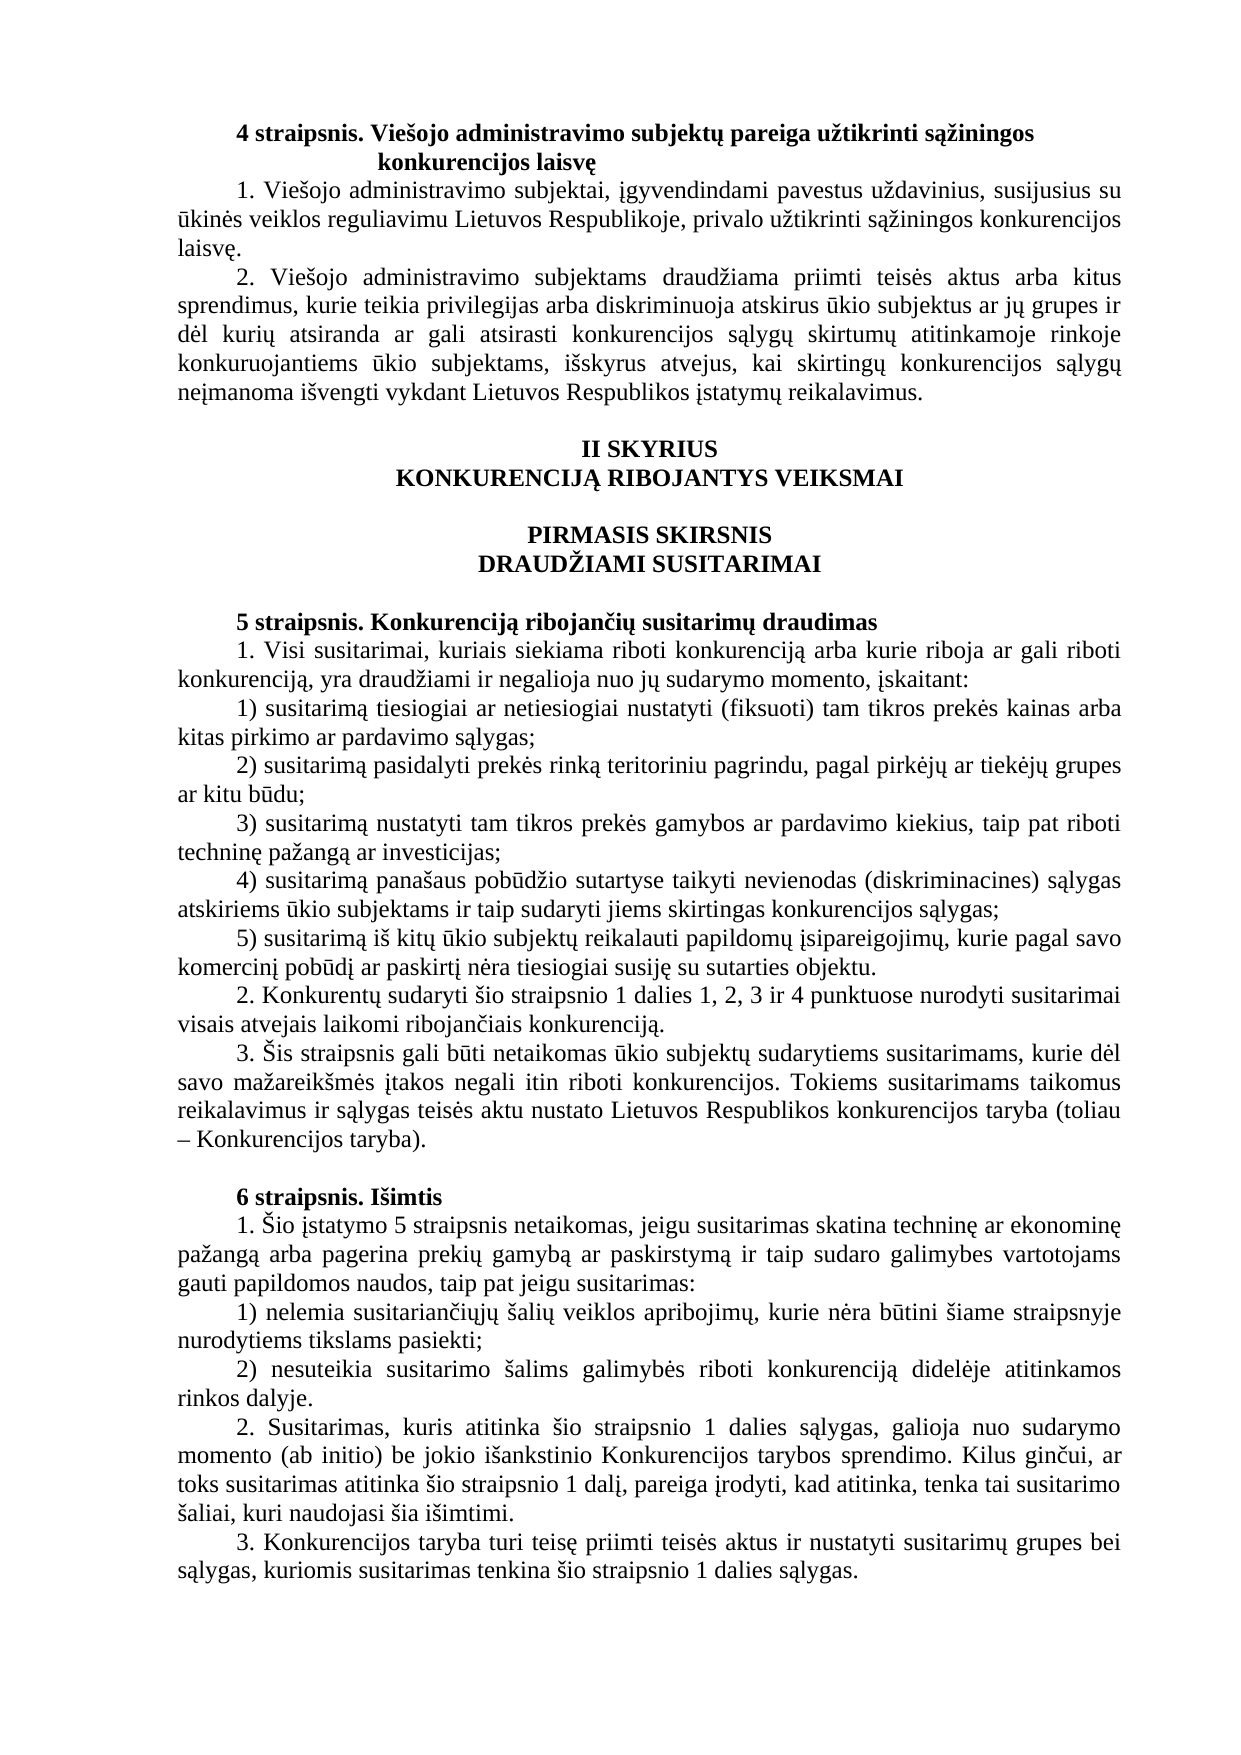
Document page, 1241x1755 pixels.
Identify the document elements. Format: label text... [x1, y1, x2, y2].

text 1. Šio įstatymo 5 straipsnis netaikomas, jeigu susitarimas skatina techninę ar ekonominę pažangą arba pagerina prekių gamybą ar paskirstymą ir taip sudaro galimybes vartotojams gauti papildomos naudos, taip pat jeigu susitarimas: [177, 1211, 1122, 1297]
text DRAUDŽIAMI SUSITARIMAI [177, 549, 1122, 578]
text 2. Susitarimas, kuris atitinka šio straipsnio 1 dalies sąlygas, galioja nuo sudarymo momento (ab initio) be jokio išankstinio Konkurencijos tarybos sprendimo. Kilus ginčui, ar toks susitarimas atitinka šio straipsnio 1 dalį, pareiga įrodyti, kad atitinka, tenka tai susitarimo šaliai, kuri naudojasi šia išimtimi. [177, 1412, 1122, 1527]
text Pirmasis skirsnis [177, 521, 1122, 549]
text 3. Šis straipsnis gali būti netaikomas ūkio subjektų sudarytiems susitarimams, kurie dėl savo mažareikšmės įtakos negali itin riboti konkurencijos. Tokiems susitarimams taikomus reikalavimus ir sąlygas teisės aktu nustato Lietuvos Respublikos konkurencijos taryba (toliau – Konkurencijos taryba). [177, 1038, 1122, 1153]
text 1) susitarimą tiesiogiai ar netiesiogiai nustatyti (fiksuoti) tam tikros prekės kainas arba kitas pirkimo ar pardavimo sąlygas; [177, 693, 1122, 751]
text 5) susitarimą iš kitų ūkio subjektų reikalauti papildomų įsipareigojimų, kurie pagal savo komercinį pobūdį ar paskirtį nėra tiesiogiai susiję su sutarties objektu. [177, 923, 1122, 981]
text 1) nelemia susitariančiųjų šalių veiklos apribojimų, kurie nėra būtini šiame straipsnyje nurodytiems tikslams pasiekti; [177, 1297, 1122, 1354]
text 2) nesuteikia susitarimo šalims galimybės riboti konkurenciją didelėje atitinkamos rinkos dalyje. [177, 1354, 1122, 1412]
text 3) susitarimą nustatyti tam tikros prekės gamybos ar pardavimo kiekius, taip pat riboti techninę pažangą ar investicijas; [177, 808, 1122, 866]
text 4 straipsnis. Viešojo administravimo subjektų pareiga užtikrinti sąžiningos konkurencijos laisvę [236, 118, 1122, 176]
text 1. Visi susitarimai, kuriais siekiama riboti konkurenciją arba kurie riboja ar gali riboti konkurenciją, yra draudžiami ir negalioja nuo jų sudarymo momento, įskaitant: [177, 636, 1122, 693]
text KONKURENCIJĄ RIBOJANTYS VEIKSMAI [177, 463, 1122, 492]
text 2. Konkurentų sudaryti šio straipsnio 1 dalies 1, 2, 3 ir 4 punktuose nurodyti susitarimai visais atvejais laikomi ribojančiais konkurenciją. [177, 981, 1122, 1038]
text 5 straipsnis. Konkurenciją ribojančių susitarimų draudimas [177, 607, 1122, 636]
text 2. Viešojo administravimo subjektams draudžiama priimti teisės aktus arba kitus sprendimus, kurie teikia privilegijas arba diskriminuoja atskirus ūkio subjektus ar jų grupes ir dėl kurių atsiranda ar gali atsirasti konkurencijos sąlygų skirtumų atitinkamoje rinkoje konkuruojantiems ūkio subjektams, išskyrus atvejus, kai skirtingų konkurencijos sąlygų neįmanoma išvengti vykdant Lietuvos Respublikos įstatymų reikalavimus. [177, 262, 1122, 406]
text 4) susitarimą panašaus pobūdžio sutartyse taikyti nevienodas (diskriminacines) sąlygas atskiriems ūkio subjektams ir taip sudaryti jiems skirtingas konkurencijos sąlygas; [177, 866, 1122, 923]
text 3. Konkurencijos taryba turi teisę priimti teisės aktus ir nustatyti susitarimų grupes bei sąlygas, kuriomis susitarimas tenkina šio straipsnio 1 dalies sąlygas. [177, 1527, 1122, 1584]
text 2) susitarimą pasidalyti prekės rinką teritoriniu pagrindu, pagal pirkėjų ar tiekėjų grupes ar kitu būdu; [177, 751, 1122, 808]
text 1. Viešojo administravimo subjektai, įgyvendindami pavestus uždavinius, susijusius su ūkinės veiklos reguliavimu Lietuvos Respublikoje, privalo užtikrinti sąžiningos konkurencijos laisvę. [177, 176, 1122, 262]
text II Skyrius [177, 434, 1122, 463]
text 6 straipsnis. Išimtis [177, 1182, 1122, 1211]
